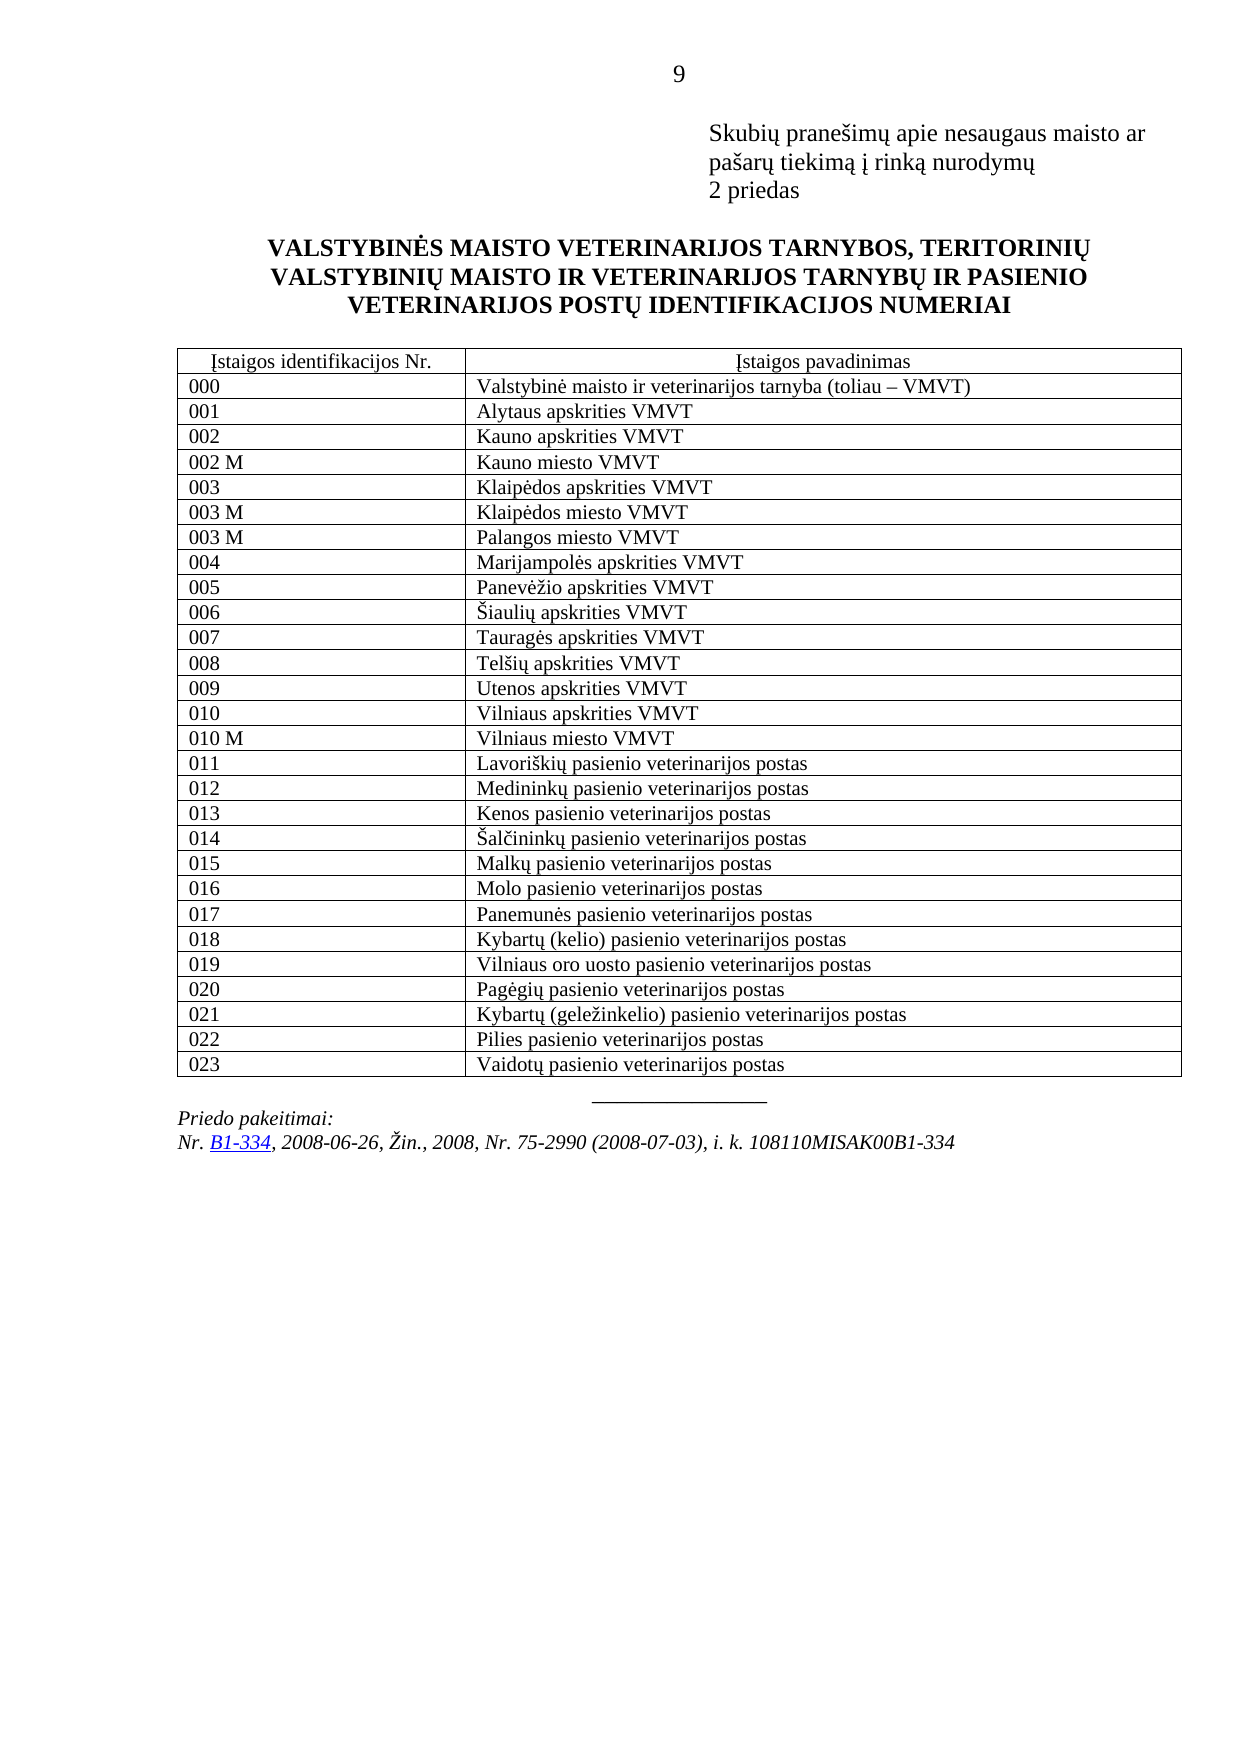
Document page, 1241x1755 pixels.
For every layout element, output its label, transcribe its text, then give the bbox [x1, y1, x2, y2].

table_cell Kybartų (geležinkelio) pasienio veterinarijos postas [466, 1002, 1181, 1026]
table_cell Kauno apskrities VMVT [466, 425, 1181, 448]
table_cell 015 [178, 851, 465, 875]
table_cell Pagėgių pasienio veterinarijos postas [466, 977, 1181, 1001]
table_cell 016 [178, 876, 465, 900]
text ______________ [177, 1077, 1181, 1106]
table_cell 000 [178, 374, 465, 398]
table_cell 003 [178, 475, 465, 499]
table_cell 017 [178, 901, 465, 926]
table_cell Kauno miesto VMVT [466, 450, 1181, 474]
table_cell Lavoriškių pasienio veterinarijos postas [466, 751, 1181, 775]
table_cell Vilniaus oro uosto pasienio veterinarijos postas [466, 952, 1181, 976]
table_header Įstaigos pavadinimas [466, 349, 1181, 373]
table_cell 020 [178, 977, 465, 1001]
table_cell Palangos miesto VMVT [466, 525, 1181, 549]
table_cell 013 [178, 801, 465, 825]
text 2 priedas [177, 176, 1181, 204]
table_cell 005 [178, 575, 465, 599]
table_cell Malkų pasienio veterinarijos postas [466, 851, 1181, 875]
table_cell 004 [178, 550, 465, 574]
table_cell 009 [178, 676, 465, 699]
table_cell Marijampolės apskrities VMVT [466, 550, 1181, 574]
table_cell Utenos apskrities VMVT [466, 676, 1181, 699]
table_cell 021 [178, 1002, 465, 1026]
table_cell 011 [178, 751, 465, 775]
table_cell Klaipėdos miesto VMVT [466, 500, 1181, 524]
table_cell 003 M [178, 525, 465, 549]
table_cell 018 [178, 927, 465, 951]
table_cell Šalčininkų pasienio veterinarijos postas [466, 826, 1181, 850]
table_cell Alytaus apskrities VMVT [466, 399, 1181, 423]
text VALSTYBINĖS MAISTO VETERINARIJOS TARNYBOS, TERITORINIŲ VALSTYBINIŲ MAISTO IR VETERINARIJOS TARNYBŲ IR PASIENIO VETERINARIJOS POSTŲ IDENTIFIKACIJOS NUMERIAI [177, 233, 1181, 319]
table_header Įstaigos identifikacijos Nr. [178, 349, 465, 373]
table_cell 006 [178, 600, 465, 624]
text pašarų tiekimą į rinką nurodymų [177, 147, 1181, 176]
table_cell 023 [178, 1052, 465, 1076]
table_cell 019 [178, 952, 465, 976]
table_cell 010 M [178, 726, 465, 750]
text Priedo pakeitimai: [177, 1106, 1181, 1130]
table_cell Vaidotų pasienio veterinarijos postas [466, 1052, 1181, 1076]
text Skubių pranešimų apie nesaugaus maisto ar [709, 118, 1181, 147]
table_cell 008 [178, 650, 465, 674]
table_cell Pilies pasienio veterinarijos postas [466, 1027, 1181, 1051]
table_cell Vilniaus apskrities VMVT [466, 701, 1181, 725]
table_cell 022 [178, 1027, 465, 1051]
table_cell Telšių apskrities VMVT [466, 650, 1181, 674]
table_cell Kenos pasienio veterinarijos postas [466, 801, 1181, 825]
table_cell Medininkų pasienio veterinarijos postas [466, 776, 1181, 800]
table_cell 010 [178, 701, 465, 725]
table_cell Tauragės apskrities VMVT [466, 625, 1181, 649]
table_cell Panemunės pasienio veterinarijos postas [466, 901, 1181, 926]
table_cell Klaipėdos apskrities VMVT [466, 475, 1181, 499]
table_cell 001 [178, 399, 465, 423]
table_cell 012 [178, 776, 465, 800]
table_cell Valstybinė maisto ir veterinarijos tarnyba (toliau – VMVT) [466, 374, 1181, 398]
table_cell Vilniaus miesto VMVT [466, 726, 1181, 750]
table_cell 007 [178, 625, 465, 649]
table_cell 003 M [178, 500, 465, 524]
table_cell 014 [178, 826, 465, 850]
table_cell Šiaulių apskrities VMVT [466, 600, 1181, 624]
text Nr. B1-334, 2008-06-26, Žin., 2008, Nr. 75-2990 (2008-07-03), i. k. 108110MISAK00B1-334 [177, 1130, 1181, 1154]
table_cell Panevėžio apskrities VMVT [466, 575, 1181, 599]
table_cell 002 [178, 425, 465, 448]
table_cell Kybartų (kelio) pasienio veterinarijos postas [466, 927, 1181, 951]
table_cell Molo pasienio veterinarijos postas [466, 876, 1181, 900]
table_cell 002 M [178, 450, 465, 474]
